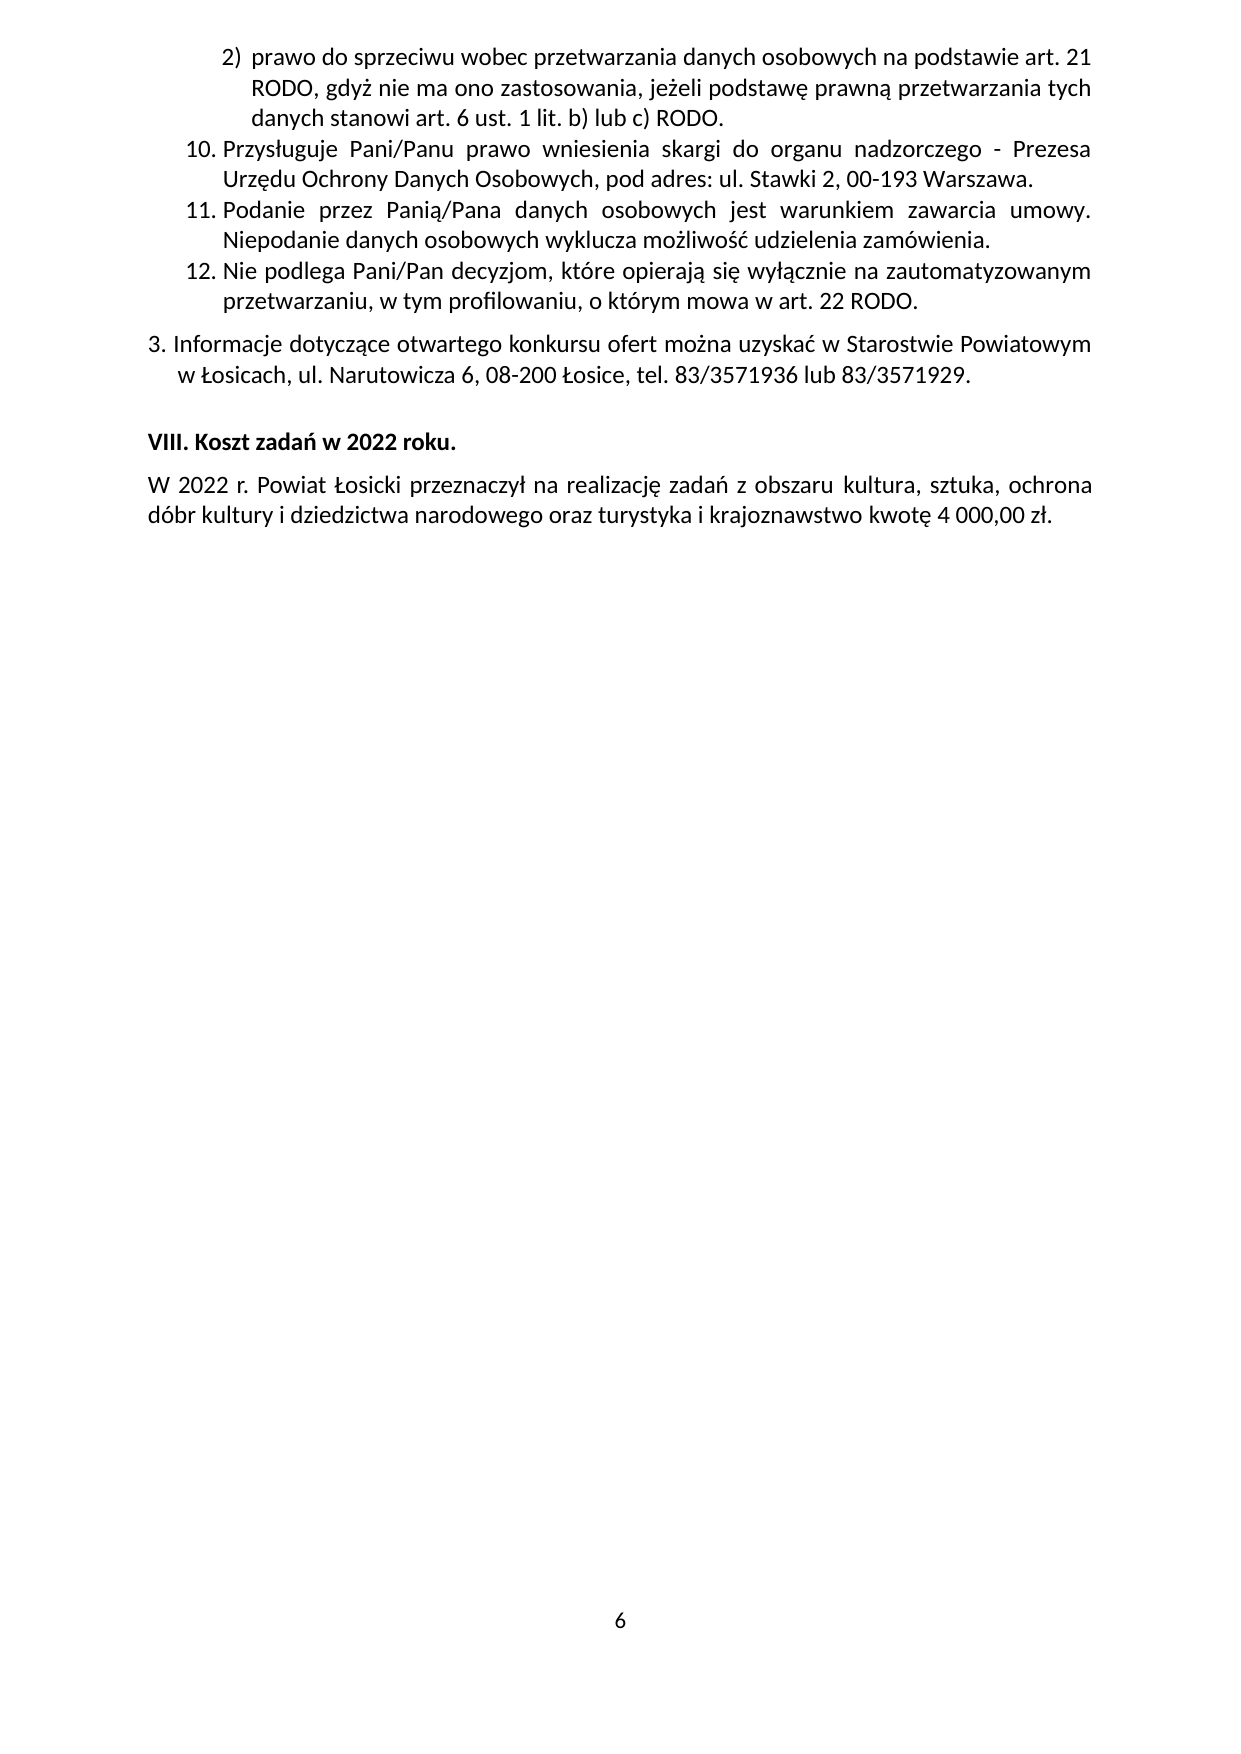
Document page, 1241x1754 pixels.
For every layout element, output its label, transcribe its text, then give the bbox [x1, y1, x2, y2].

list prawo do sprzeciwu wobec przetwarzania danych osobowych na podstawie art. 21 RODO, gdyż nie ma ono zastosowania, jeżeli podstawę prawną przetwarzania tych danych stanowi art. 6 ust. 1 lit. b) lub c) RODO. [221, 41, 1093, 133]
text VIII. Koszt zadań w 2022 roku. [148, 426, 1093, 457]
list Nie podlega Pani/Pan decyzjom, które opierają się wyłącznie na zautomatyzowanym przetwarzaniu, w tym profilowaniu, o którym mowa w art. 22 RODO. [185, 255, 1093, 316]
list Przysługuje Pani/Panu prawo wniesienia skargi do organu nadzorczego - Prezesa Urzędu Ochrony Danych Osobowych, pod adres: ul. Stawki 2, 00-193 Warszawa. [185, 133, 1093, 194]
text W 2022 r. Powiat Łosicki przeznaczył na realizację zadań z obszaru kultura, sztuka, ochrona dóbr kultury i dziedzictwa narodowego oraz turystyka i krajoznawstwo kwotę 4 000,00 zł. [148, 469, 1093, 530]
text 3. Informacje dotyczące otwartego konkursu ofert można uzyskać w Starostwie Powiatowym w Łosicach, ul. Narutowicza 6, 08-200 Łosice, tel. 83/3571936 lub 83/3571929. [148, 328, 1093, 389]
list Podanie przez Panią/Pana danych osobowych jest warunkiem zawarcia umowy. Niepodanie danych osobowych wyklucza możliwość udzielenia zamówienia. [185, 194, 1093, 255]
